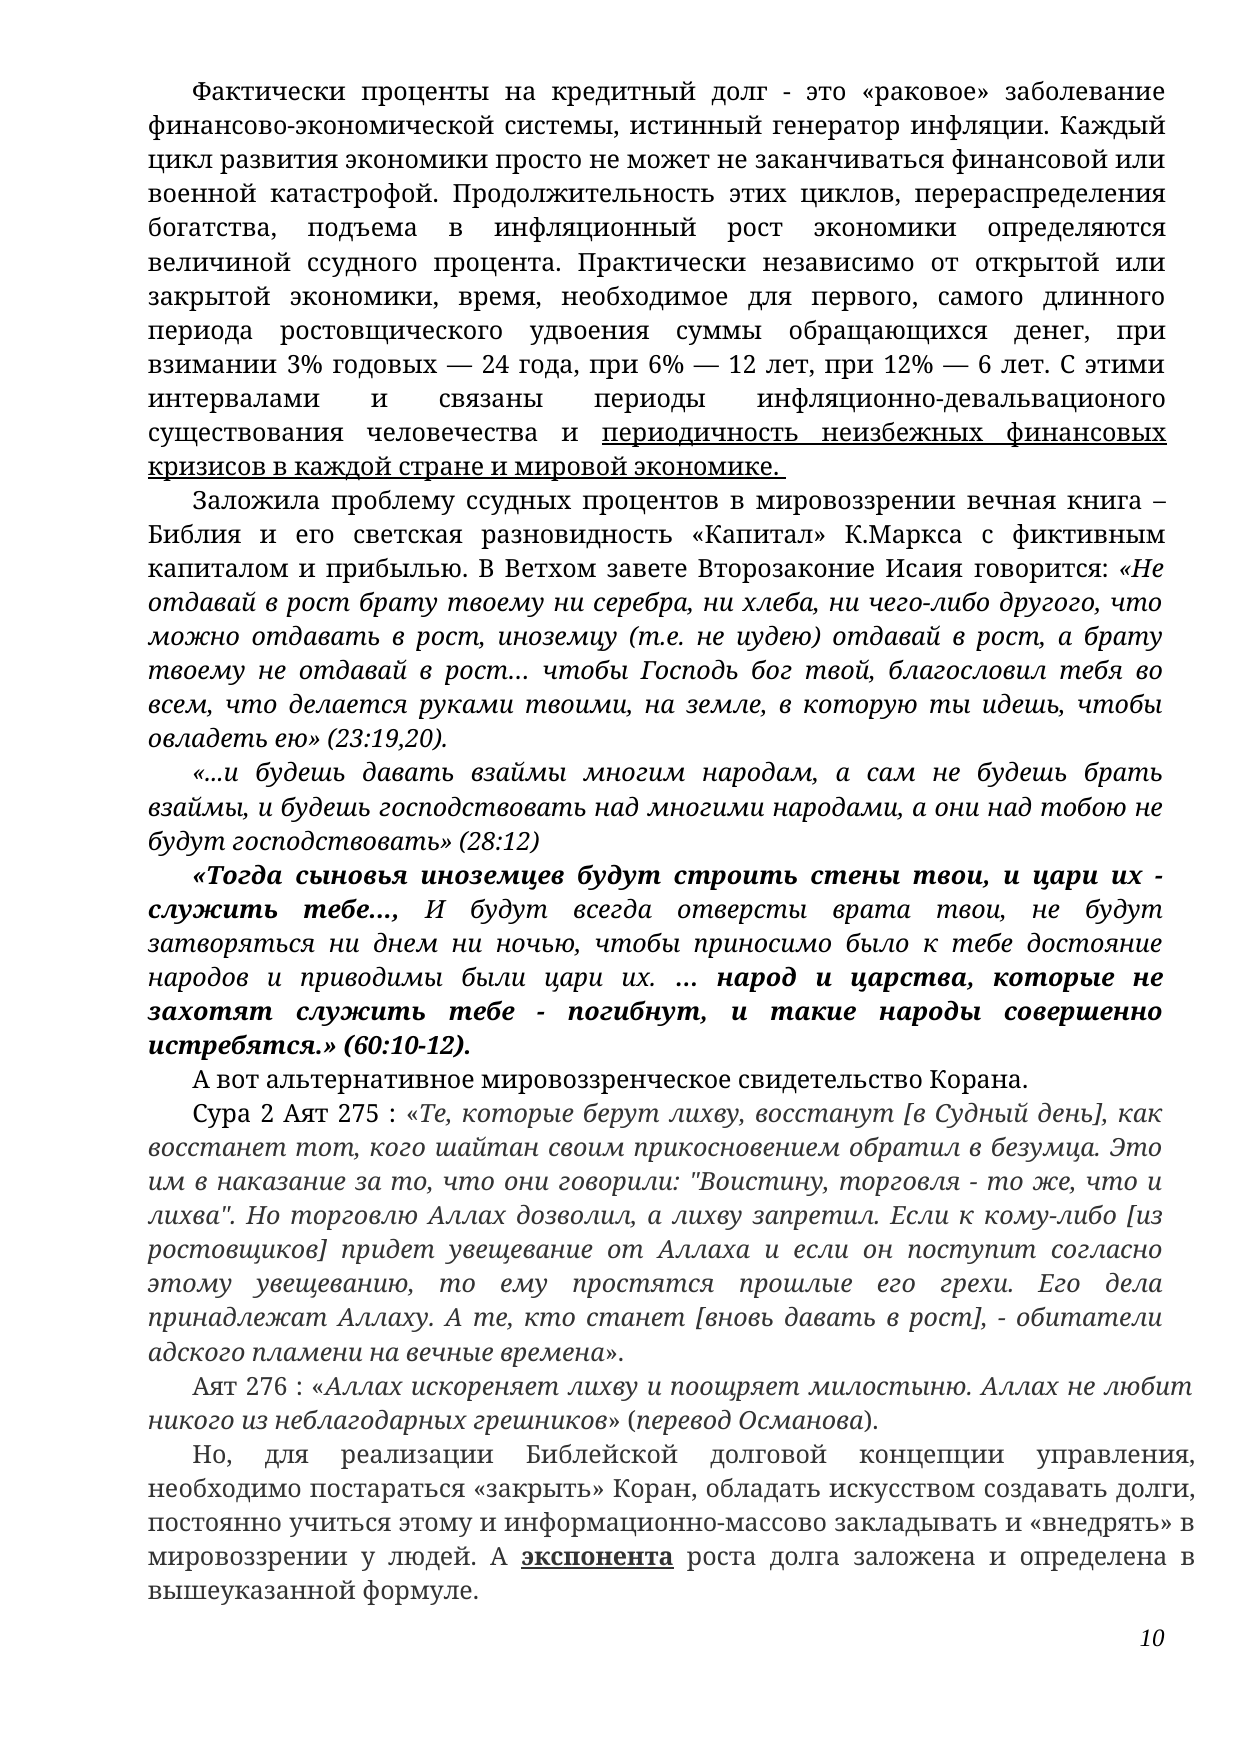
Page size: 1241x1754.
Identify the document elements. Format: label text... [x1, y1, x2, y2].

text Заложила проблему ссудных процентов в мировоззрении вечная книга – Библия и его светская разновидность «Капитал» К.Маркса с фиктивным капиталом и прибылью. В Ветхом завете Второзаконие Исаия говорится: «Не отдавай в рост брату твоему ни серебра, ни хлеба, ни чего-либо другого, что можно отдавать в рост, иноземцу (т.е. не иудею) отдавай в рост, а брату твоему не отдавай в рост… чтобы Господь бог твой, благословил тебя во всем, что делается руками твоими, на земле, в которую ты идешь, чтобы овладеть ею» (23:19,20). [148, 483, 1167, 755]
text Сура 2 Аят 275 : «Те, которые берут лихву, восстанут [в Судный день], как восстанет тот, кого шайтан своим прикосновением обратил в безумца. Это им в наказание за то, что они говорили: "Воистину, торговля - то же, что и лихва". Но торговлю Аллах дозволил, а лихву запретил. Если к кому-либо [из ростовщиков] придет увещевание от Аллаха и если он поступит согласно этому увещеванию, то ему простятся прошлые его грехи. Его дела принадлежат Аллаху. А те, кто станет [вновь давать в рост], - обитатели адского пламени на вечные времена». [148, 1096, 1167, 1368]
text Но, для реализации Библейской долговой концепции управления, необходимо постараться «закрыть» Коран, обладать искусством создавать долги, постоянно учиться этому и информационно-массово закладывать и «внедрять» в мировоззрении у людей. А экспонента роста долга заложена и определена в вышеуказанной формуле. [148, 1436, 1196, 1607]
text Аят 276 : «Аллах искореняет лихву и поощряет милостыню. Аллах не любит никого из неблагодарных грешников» (перевод Османова). [148, 1368, 1196, 1436]
text «...и будешь давать взаймы многим народам, а сам не будешь брать взаймы, и будешь господствовать над многими народами, а они над тобою не будут господствовать» (28:12) [148, 755, 1167, 857]
text Фактически проценты на кредитный долг - это «раковое» заболевание финансово-экономической системы, истинный генератор инфляции. Каждый цикл развития экономики просто не может не заканчиваться финансовой или военной катастрофой. Продолжительность этих циклов, перераспределения богатства, подъема в инфляционный рост экономики определяются величиной ссудного процента. Практически независимо от открытой или закрытой экономики, время, необходимое для первого, самого длинного периода ростовщического удвоения суммы обращающихся денег, при взимании 3% годовых — 24 года, при 6% — 12 лет, при 12% — 6 лет. С этими интервалами и связаны периоды инфляционно-девальвационого существования человечества и периодичность неизбежных финансовых кризисов в каждой стране и мировой экономике. [148, 74, 1167, 483]
text А вот альтернативное мировоззренческое свидетельство Корана. [148, 1062, 1167, 1096]
subtitle «Тогда сыновья иноземцев будут строить стены твои, и цари их - служить тебе..., И будут всегда отверсты врата твои, не будут затворяться ни днем ни ночью, чтобы приносимо было к тебе достояние народов и приводимы были цари их. … народ и царства, которые не захотят служить тебе - погибнут, и такие народы совершенно истребятся.» (60:10-12). [148, 857, 1167, 1062]
